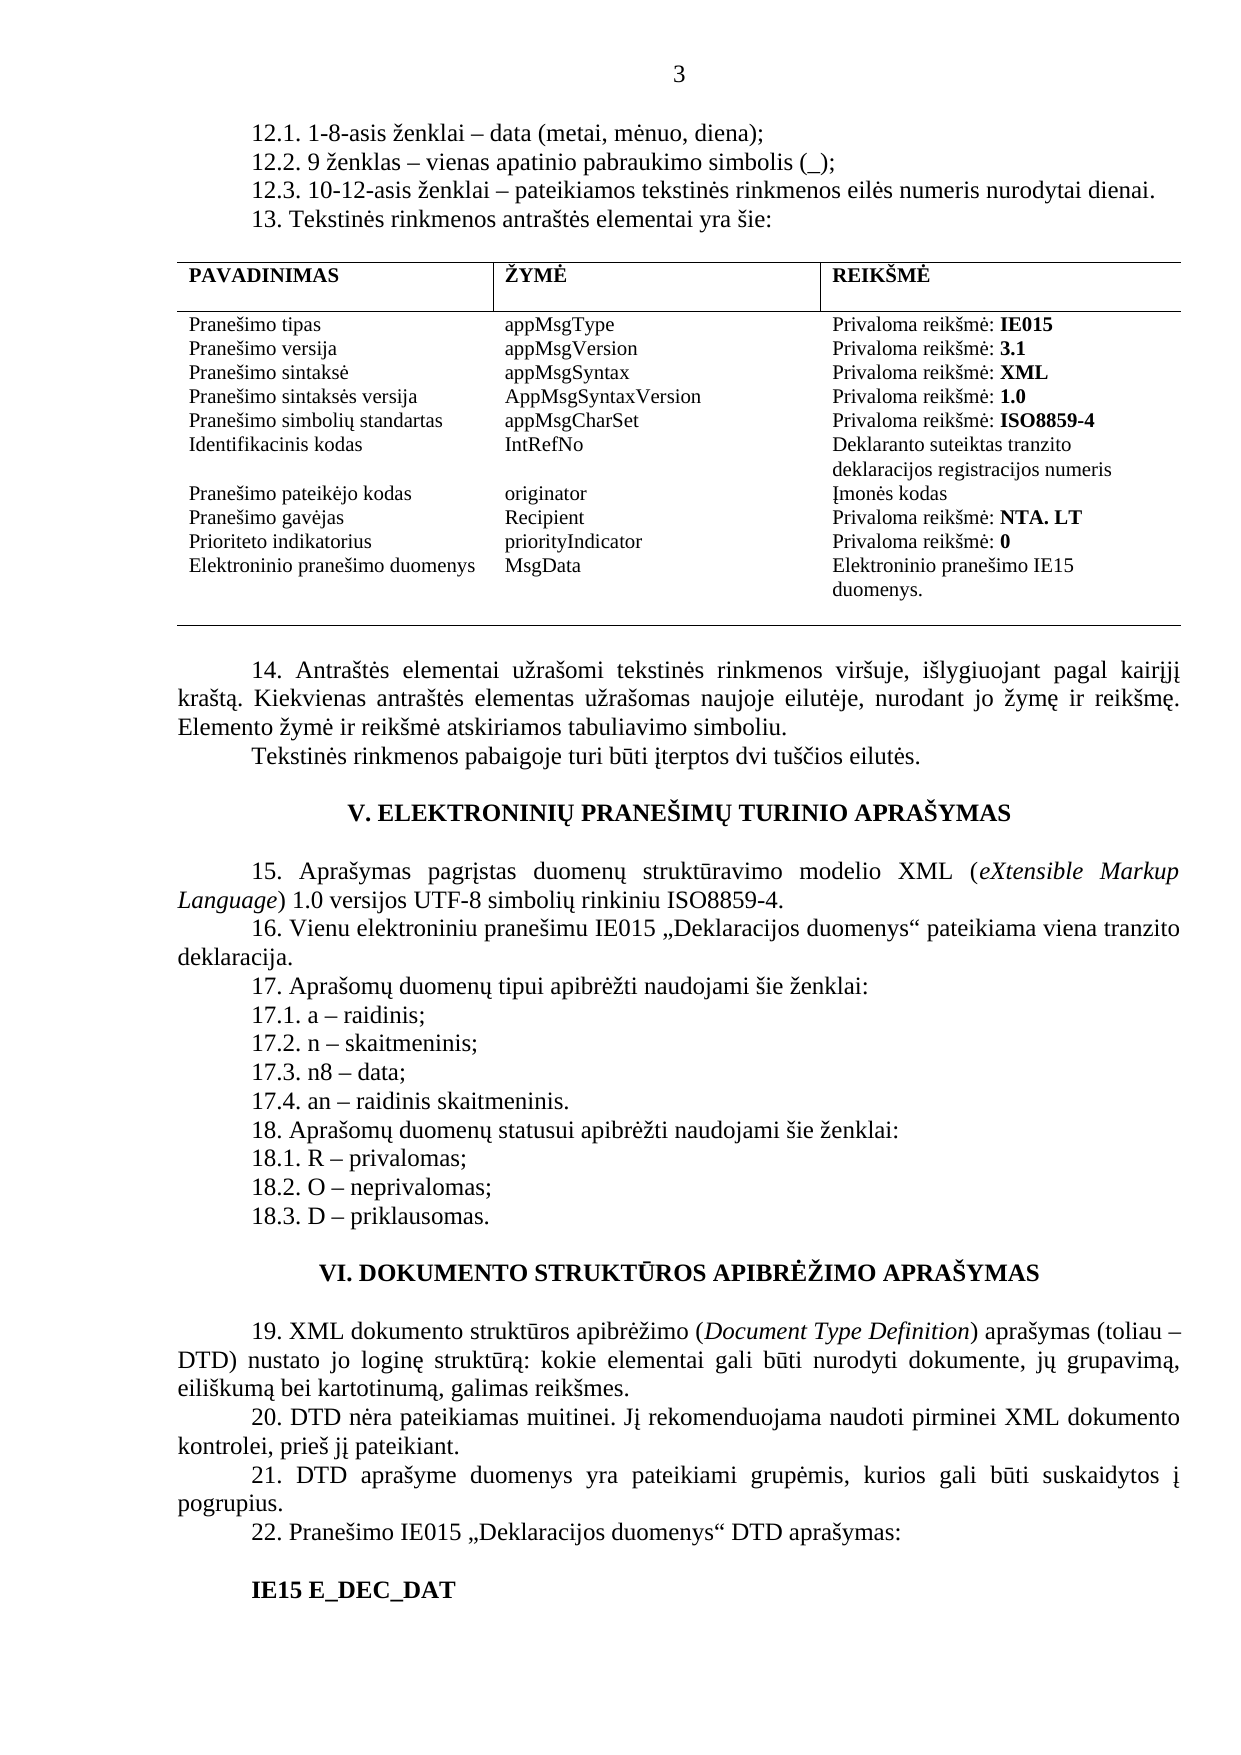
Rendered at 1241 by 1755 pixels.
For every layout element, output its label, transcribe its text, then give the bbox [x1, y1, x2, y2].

table_cell Privaloma reikšmė: IE015 [821, 312, 1181, 336]
text 15. Aprašymas pagrįstas duomenų struktūravimo modelio XML (eXtensible Markup Language) 1.0 versijos UTF-8 simbolių rinkiniu ISO8859-4. [177, 856, 1181, 913]
table_header PAVADINIMAS [177, 263, 493, 287]
text 18.2. O – neprivalomas; [177, 1172, 1181, 1201]
table_cell Pranešimo simbolių standartas [177, 408, 493, 432]
table_cell Pranešimo sintaksė [177, 360, 493, 384]
table_cell [821, 287, 1181, 311]
text 22. Pranešimo IE015 „Deklaracijos duomenys“ DTD aprašymas: [177, 1517, 1181, 1546]
text 21. DTD aprašyme duomenys yra pateikiami grupėmis, kurios gali būti suskaidytos į pogrupius. [177, 1460, 1181, 1517]
text 12.1. 1-8-asis ženklai – data (metai, mėnuo, diena); [177, 118, 1181, 147]
table_cell Privaloma reikšmė: 0 [821, 529, 1181, 553]
text 17.1. a – raidinis; [177, 1000, 1181, 1028]
text 13. Tekstinės rinkmenos antraštės elementai yra šie: [177, 204, 1181, 233]
text 12.3. 10-12-asis ženklai – pateikiamos tekstinės rinkmenos eilės numeris nurodytai dienai. [177, 176, 1181, 204]
text 16. Vienu elektroniniu pranešimu IE015 „Deklaracijos duomenys“ pateikiama viena tranzito deklaracija. [177, 913, 1181, 971]
text 20. DTD nėra pateikiamas muitinei. Jį rekomenduojama naudoti pirminei XML dokumento kontrolei, prieš jį pateikiant. [177, 1402, 1181, 1460]
table_cell Privaloma reikšmė: ISO8859-4 [821, 408, 1181, 432]
table_cell appMsgType [493, 312, 821, 336]
table_cell Įmonės kodas [821, 481, 1181, 504]
table_cell Identifikacinis kodas [177, 433, 493, 481]
table_cell Elektroninio pranešimo IE15 duomenys. [821, 553, 1181, 601]
text 14. Antraštės elementai užrašomi tekstinės rinkmenos viršuje, išlygiuojant pagal kairįjį kraštą. Kiekvienas antraštės elementas užrašomas naujoje eilutėje, nurodant jo žymę ir reikšmę. Elemento žymė ir reikšmė atskiriamos tabuliavimo simboliu. [177, 655, 1181, 741]
table_cell Elektroninio pranešimo duomenys [177, 553, 493, 601]
table_cell Pranešimo sintaksės versija [177, 384, 493, 408]
table_cell originator [493, 481, 821, 504]
table_cell Privaloma reikšmė: NTA. LT [821, 505, 1181, 529]
table_cell [177, 601, 493, 625]
text 18.3. D – priklausomas. [177, 1201, 1181, 1230]
table_cell Pranešimo gavėjas [177, 505, 493, 529]
table_cell Deklaranto suteiktas tranzito deklaracijos registracijos numeris [821, 433, 1181, 481]
table_cell IntRefNo [493, 433, 821, 481]
table_cell priorityIndicator [493, 529, 821, 553]
text 17.4. an – raidinis skaitmeninis. [177, 1086, 1181, 1115]
text 12.2. 9 ženklas – vienas apatinio pabraukimo simbolis (_); [177, 147, 1181, 176]
text 18.1. R – privalomas; [177, 1143, 1181, 1172]
table_cell Prioriteto indikatorius [177, 529, 493, 553]
table_cell appMsgVersion [493, 336, 821, 360]
table_cell Pranešimo tipas [177, 312, 493, 336]
text 19. XML dokumento struktūros apibrėžimo (Document Type Definition) aprašymas (toliau – DTD) nustato jo loginę struktūrą: kokie elementai gali būti nurodyti dokumente, jų grupavimą, eiliškumą bei kartotinumą, galimas reikšmes. [177, 1316, 1181, 1402]
table_cell Privaloma reikšmė: 3.1 [821, 336, 1181, 360]
table_cell [177, 287, 493, 311]
text Tekstinės rinkmenos pabaigoje turi būti įterptos dvi tuščios eilutės. [177, 741, 1181, 770]
table_cell Privaloma reikšmė: XML [821, 360, 1181, 384]
table_cell Privaloma reikšmė: 1.0 [821, 384, 1181, 408]
text 18. Aprašomų duomenų statusui apibrėžti naudojami šie ženklai: [177, 1115, 1181, 1143]
table_cell Pranešimo versija [177, 336, 493, 360]
text 17.3. n8 – data; [177, 1057, 1181, 1086]
table_cell AppMsgSyntaxVersion [493, 384, 821, 408]
table_cell appMsgSyntax [493, 360, 821, 384]
text 17.2. n – skaitmeninis; [177, 1028, 1181, 1057]
table_cell Pranešimo pateikėjo kodas [177, 481, 493, 504]
table_cell [493, 601, 821, 625]
table_header ŽYMĖ [494, 263, 820, 287]
table_cell Recipient [493, 505, 821, 529]
text IE15 E_DEC_DAT [177, 1575, 1181, 1603]
table_header REIKŠMĖ [821, 263, 1181, 287]
text 17. Aprašomų duomenų tipui apibrėžti naudojami šie ženklai: [177, 971, 1181, 1000]
table_cell [821, 601, 1181, 625]
table_cell [494, 287, 820, 311]
text VI. DOKUMENTO STRUKTŪROS APIBRĖŽIMO APRAŠYMAS [177, 1258, 1181, 1287]
table_cell appMsgCharSet [493, 408, 821, 432]
table_cell MsgData [493, 553, 821, 601]
text V. ELEKTRONINIŲ PRANEŠIMŲ TURINIO APRAŠYMAS [177, 798, 1181, 827]
